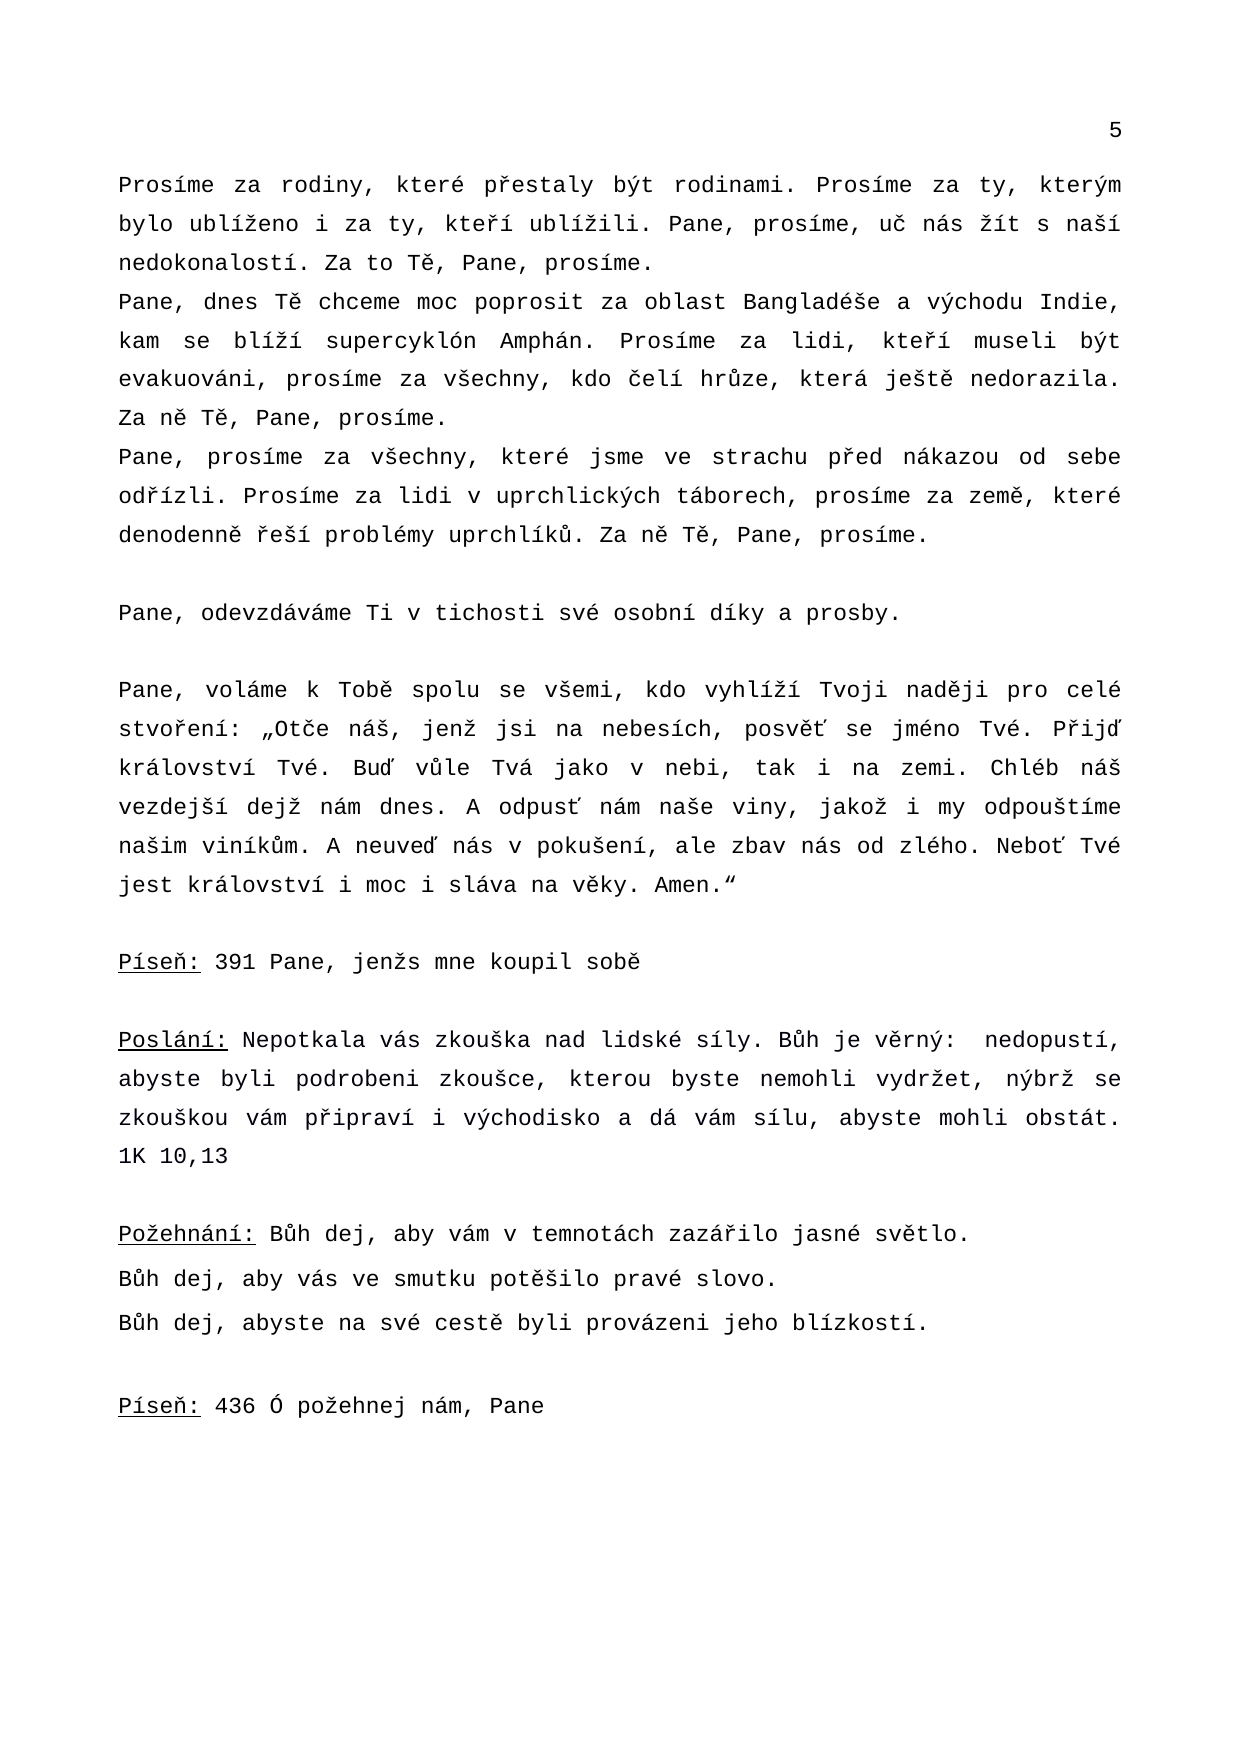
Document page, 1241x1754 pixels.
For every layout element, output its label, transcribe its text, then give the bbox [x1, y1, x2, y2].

text Píseň: 391 Pane, jenžs mne koupil sobě [118, 951, 1122, 977]
text Píseň: 436 Ó požehnej nám, Pane [118, 1394, 1122, 1421]
text Pane, dnes Tě chceme moc poprosit za oblast Bangladéše a východu Indie, kam se blíží supercyklón Amphán. Prosíme za lidi, kteří museli být evakuováni, prosíme za všechny, kdo čelí hrůze, která ještě nedorazila. Za ně Tě, Pane, prosíme. [118, 290, 1122, 433]
text Požehnání: Bůh dej, aby vám v temnotách zazářilo jasné světlo. [118, 1223, 1122, 1248]
text Pane, voláme k Tobě spolu se všemi, kdo vyhlíží Tvoji naději pro celé stvoření: „Otče náš, jenž jsi na nebesích, posvěť se jméno Tvé. Přijď království Tvé. Buď vůle Tvá jako v nebi, tak i na zemi. Chléb náš vezdejší dejž nám dnes. A odpusť nám naše viny, jakož i my odpouštíme našim viníkům. A neuveď nás v pokušení, ale zbav nás od zlého. Neboť Tvé jest království i moc i sláva na věky. Amen.“ [118, 679, 1122, 899]
text Bůh dej, aby vás ve smutku potěšilo pravé slovo. [118, 1267, 1122, 1293]
text Poslání: Nepotkala vás zkouška nad lidské síly. Bůh je věrný: nedopustí, abyste byli podrobeni zkoušce, kterou byste nemohli vydržet, nýbrž se zkouškou vám připraví i východisko a dá vám sílu, abyste mohli obstát. 1K 10,13 [118, 1028, 1122, 1171]
text Bůh dej, abyste na své cestě byli provázeni jeho blízkostí. [118, 1311, 1122, 1337]
text Pane, odevzdáváme Ti v tichosti své osobní díky a prosby. [118, 601, 1122, 627]
text Prosíme za rodiny, které přestaly být rodinami. Prosíme za ty, kterým bylo ublíženo i za ty, kteří ublížili. Pane, prosíme, uč nás žít s naší nedokonalostí. Za to Tě, Pane, prosíme. [118, 173, 1122, 277]
text Pane, prosíme za všechny, které jsme ve strachu před nákazou od sebe odřízli. Prosíme za lidi v uprchlických táborech, prosíme za země, které denodenně řeší problémy uprchlíků. Za ně Tě, Pane, prosíme. [118, 446, 1122, 549]
